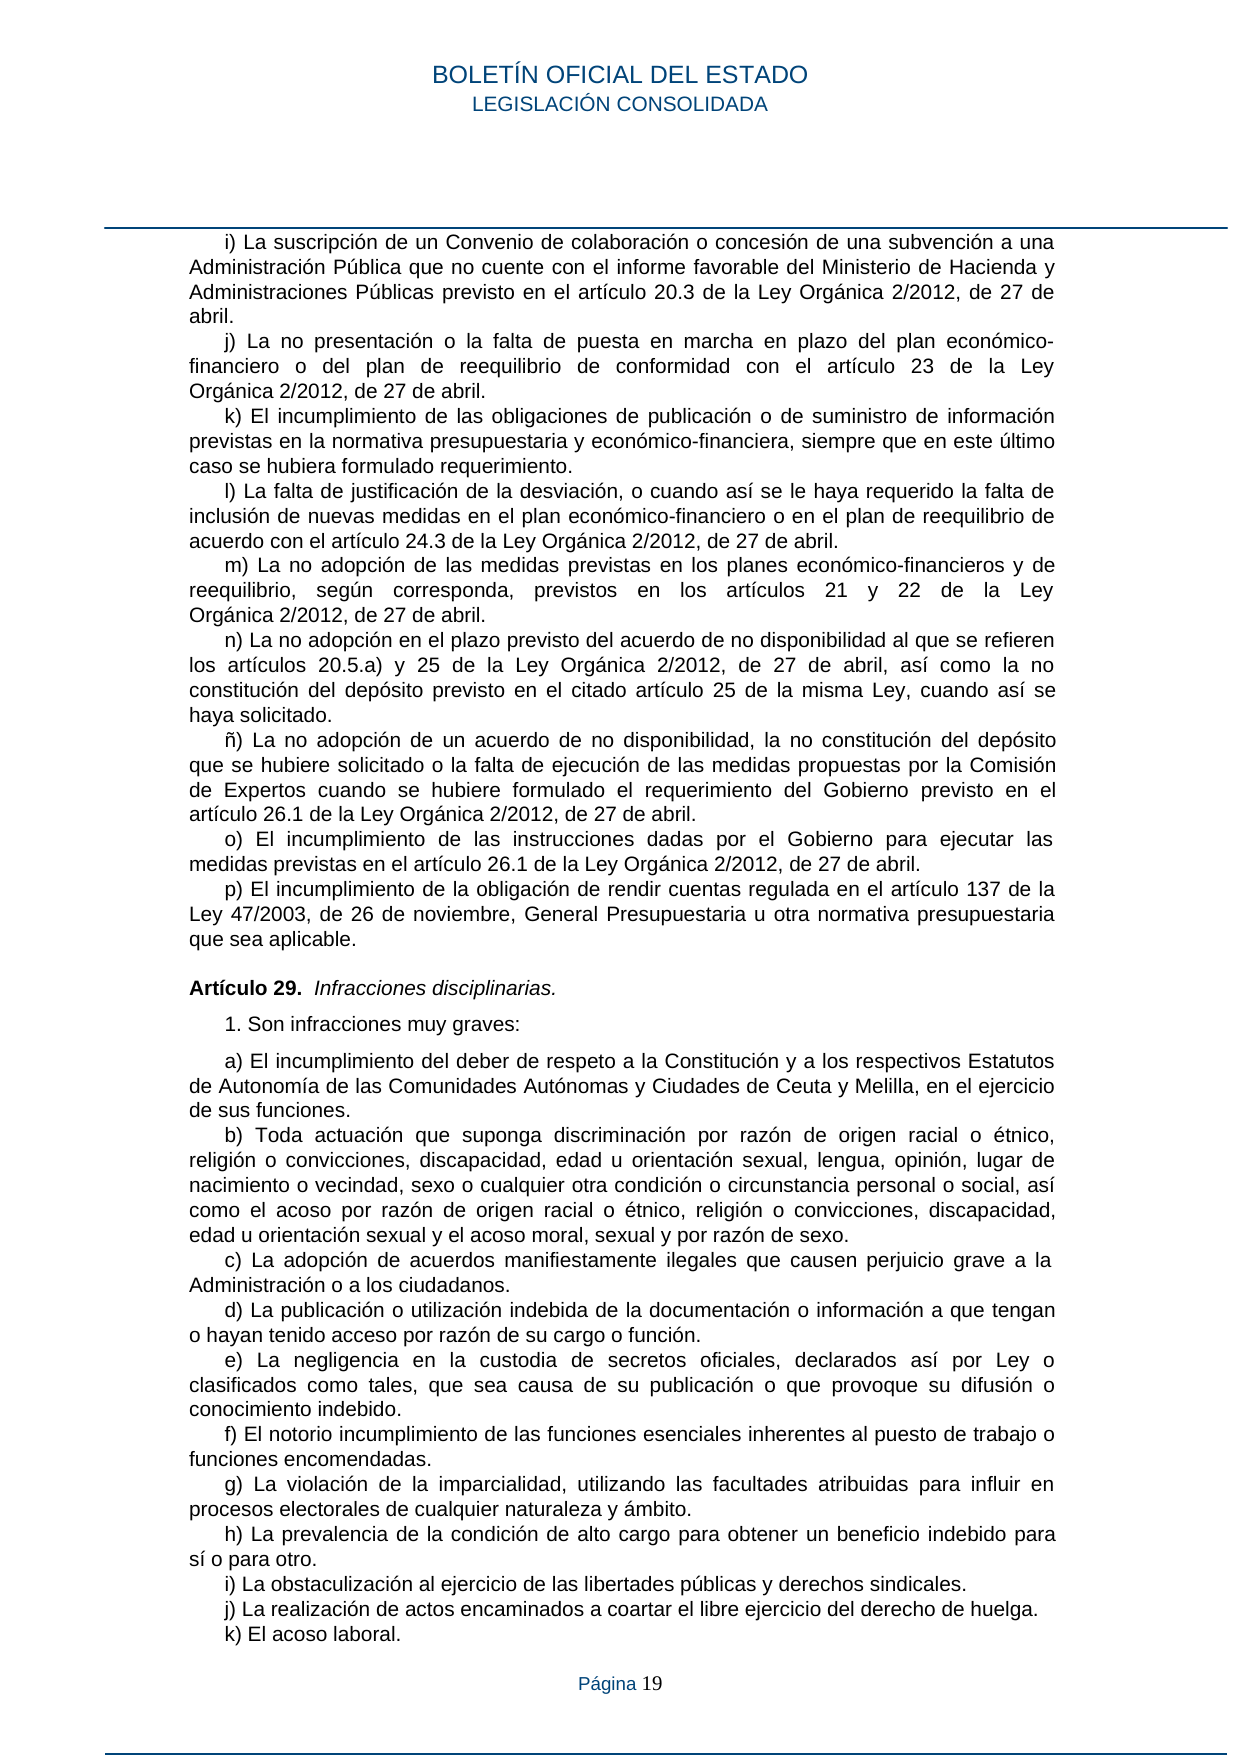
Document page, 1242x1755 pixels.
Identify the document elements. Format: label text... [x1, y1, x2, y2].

text l) La falta de justificación de la desviación, o cuando así se le haya requerido la falta de inclusión de nuevas medidas en el plan económico-financiero o en el plan de reequilibrio de acuerdo con el artículo 24.3 de la Ley Orgánica 2/2012, de 27 de abril. [189, 479, 1056, 552]
text b) Toda actuación que suponga discriminación por razón de origen racial o étnico, religión o convicciones, discapacidad, edad u orientación sexual, lengua, opinión, lugar de nacimiento o vecindad, sexo o cualquier otra condición o circunstancia personal o social, así como el acoso por razón de origen racial o étnico, religión o convicciones, discapacidad, edad u orientación sexual y el acoso moral, sexual y por razón de sexo. [189, 1123, 1056, 1247]
text j) La realización de actos encaminados a coartar el libre ejercicio del derecho de huelga. k) El acoso laboral. [224, 1597, 1045, 1645]
text n) La no adopción en el plazo previsto del acuerdo de no disponibilidad al que se refieren los artículos 20.5.a) y 25 de la Ley Orgánica 2/2012, de 27 de abril, así como la no constitución del depósito previsto en el citado artículo 25 de la misma Ley, cuando así se haya solicitado. [189, 628, 1056, 727]
text Administración o a los ciudadanos. [189, 1273, 1196, 1297]
text i) La suscripción de un Convenio de colaboración o concesión de una subvención a una Administración Pública que no cuente con el informe favorable del Ministerio de Hacienda y Administraciones Públicas previsto en el artículo 20.3 de la Ley Orgánica 2/2012, de 27 de abril. [189, 229, 1056, 328]
text g) La violación de la imparcialidad, utilizando las facultades atribuidas para influir en procesos electorales de cualquier naturaleza y ámbito. [189, 1472, 1056, 1521]
text k) El incumplimiento de las obligaciones de publicación o de suministro de información previstas en la normativa presupuestaria y económico-financiera, siempre que en este último caso se hubiera formulado requerimiento. [189, 404, 1056, 478]
text Artículo 29. Infracciones disciplinarias. [189, 975, 1196, 999]
text m) La no adopción de las medidas previstas en los planes económico-financieros y de reequilibrio, según corresponda, previstos en los artículos 21 y 22 de la Ley Orgánica 2/2012, de 27 de abril. [189, 553, 1056, 627]
text i) La obstaculización al ejercicio de las libertades públicas y derechos sindicales. [224, 1572, 1196, 1596]
text h) La prevalencia de la condición de alto cargo para obtener un beneficio indebido para sí o para otro. [189, 1522, 1056, 1571]
text o) El incumplimiento de las instrucciones dadas por el Gobierno para ejecutar las medidas previstas en el artículo 26.1 de la Ley Orgánica 2/2012, de 27 de abril. [189, 827, 1056, 876]
text f) El notorio incumplimiento de las funciones esenciales inherentes al puesto de trabajo o funciones encomendadas. [189, 1422, 1056, 1471]
text c) La adopción de acuerdos manifiestamente ilegales que causen perjuicio grave a la [224, 1248, 1196, 1272]
text a) El incumplimiento del deber de respeto a la Constitución y a los respectivos Estatutos de Autonomía de las Comunidades Autónomas y Ciudades de Ceuta y Melilla, en el ejercicio de sus funciones. [189, 1048, 1056, 1122]
text j) La no presentación o la falta de puesta en marcha en plazo del plan económico- financiero o del plan de reequilibrio de conformidad con el artículo 23 de la Ley Orgánica 2/2012, de 27 de abril. [189, 329, 1056, 403]
text d) La publicación o utilización indebida de la documentación o información a que tengan o hayan tenido acceso por razón de su cargo o función. [189, 1298, 1056, 1347]
text [189, 205, 1056, 227]
text 1. Son infracciones muy graves: [224, 1012, 1196, 1036]
text ñ) La no adopción de un acuerdo de no disponibilidad, la no constitución del depósito que se hubiere solicitado o la falta de ejecución de las medidas propuestas por la Comisión de Expertos cuando se hubiere formulado el requerimiento del Gobierno previsto en el artículo 26.1 de la Ley Orgánica 2/2012, de 27 de abril. [189, 728, 1056, 826]
text e) La negligencia en la custodia de secretos oficiales, declarados así por Ley o clasificados como tales, que sea causa de su publicación o que provoque su difusión o conocimiento indebido. [189, 1347, 1056, 1421]
text p) El incumplimiento de la obligación de rendir cuentas regulada en el artículo 137 de la Ley 47/2003, de 26 de noviembre, General Presupuestaria u otra normativa presupuestaria que sea aplicable. [189, 877, 1056, 951]
